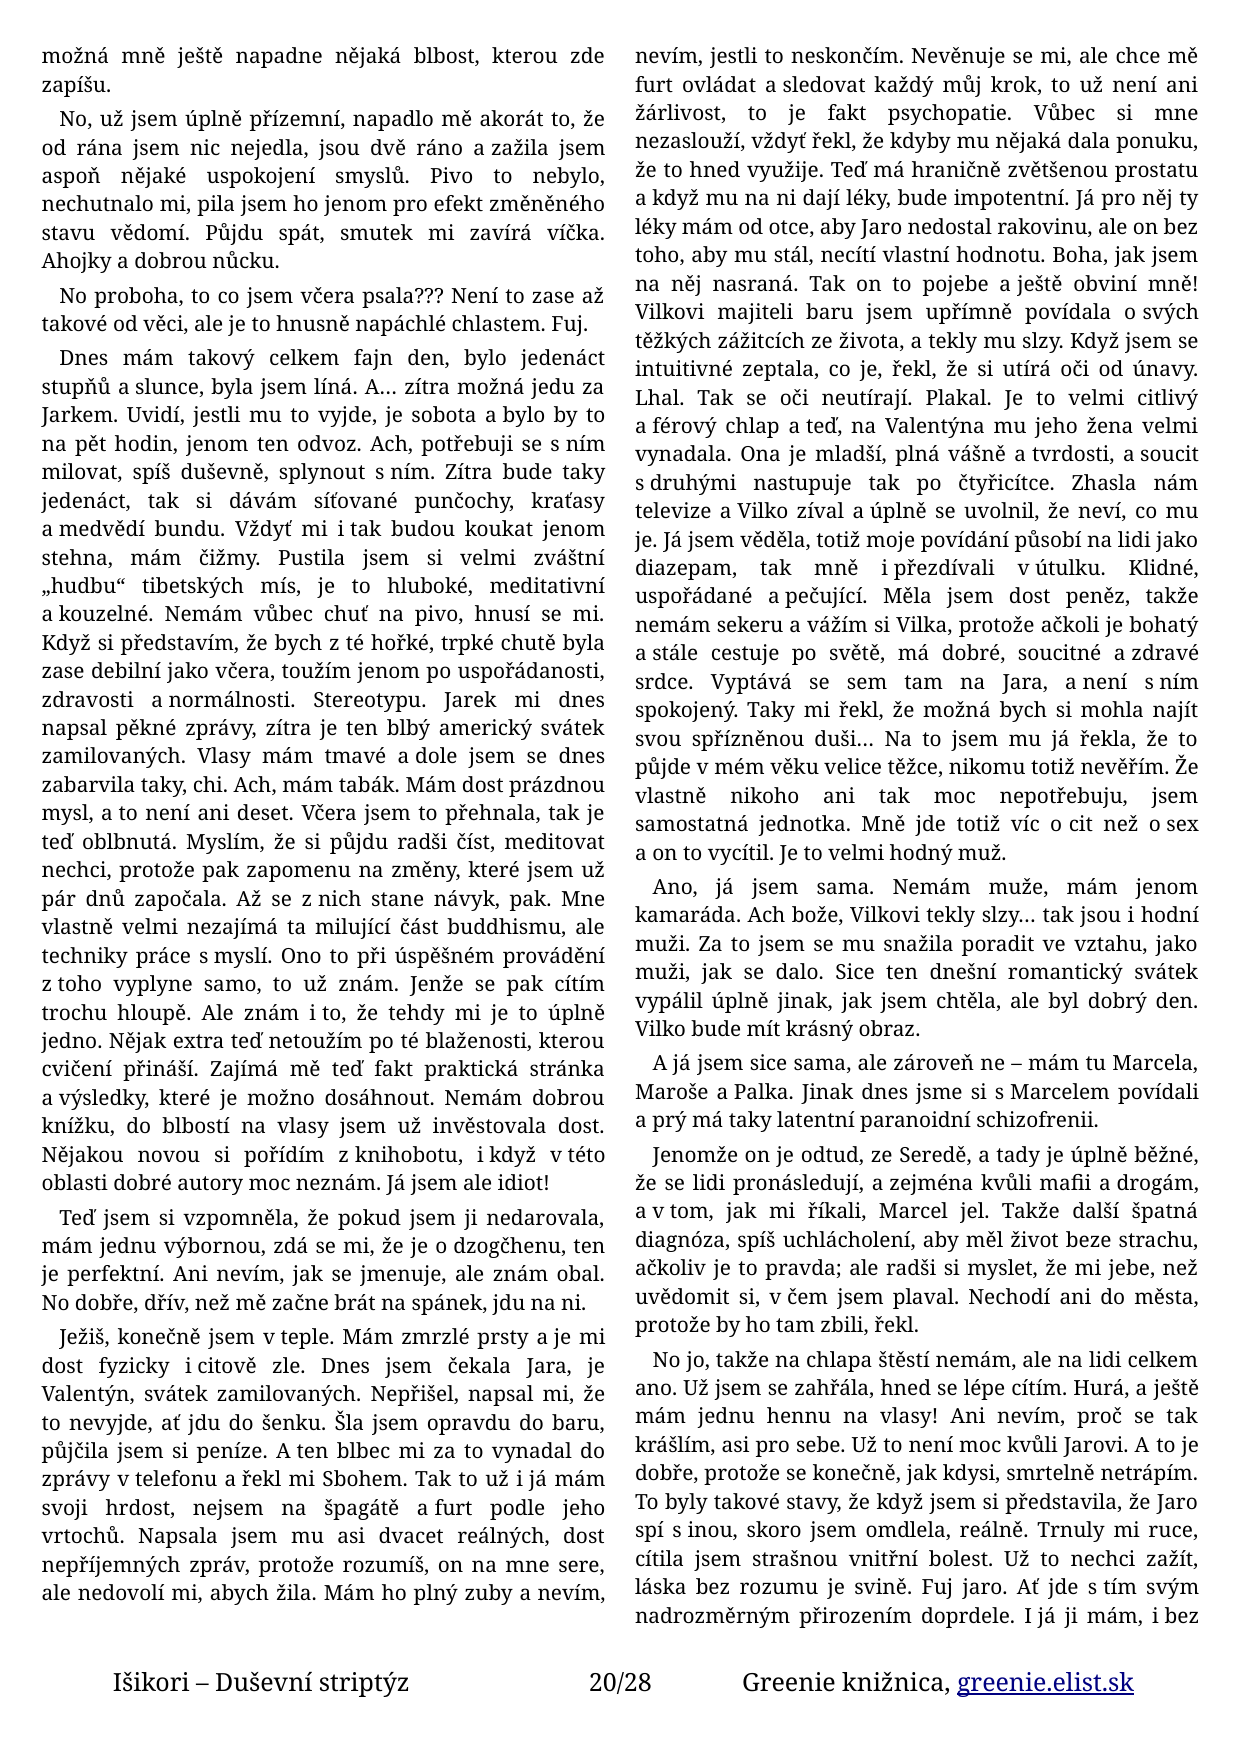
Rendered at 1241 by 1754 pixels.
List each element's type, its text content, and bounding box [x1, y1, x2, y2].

text A já jsem sice sama, ale zároveň ne – mám tu Marcela, Maroše a Palka. Jinak dnes jsme si s Marcelem povídali a prý má taky latentní paranoidní schizofrenii. [635, 1048, 1199, 1134]
text možná mně ještě napadne nějaká blbost, kterou zde zapíšu. [41, 41, 605, 98]
text Dnes mám takový celkem fajn den, bylo jedenáct stupňů a slunce, byla jsem líná. A… zítra možná jedu za Jarkem. Uvidí, jestli mu to vyjde, je sobota a bylo by to na pět hodin, jenom ten odvoz. Ach, potřebuji se s ním milovat, spíš duševně, splynout s ním. Zítra bude taky jedenáct, tak si dávám síťované punčochy, kraťasy a medvědí bundu. Vždyť mi i tak budou koukat jenom stehna, mám čižmy. Pustila jsem si velmi zváštní „hudbu“ tibetských mís, je to hluboké, meditativní a kouzelné. Nemám vůbec chuť na pivo, hnusí se mi. Když si představím, že bych z té hořké, trpké chutě byla zase debilní jako včera, toužím jenom po uspořádanosti, zdravosti a normálnosti. Stereotypu. Jarek mi dnes napsal pěkné zprávy, zítra je ten blbý americký svátek zamilovaných. Vlasy mám tmavé a dole jsem se dnes zabarvila taky, chi. Ach, mám tabák. Mám dost prázdnou mysl, a to není ani deset. Včera jsem to přehnala, tak je teď oblbnutá. Myslím, že si půjdu radši číst, meditovat nechci, protože pak zapomenu na změny, které jsem už pár dnů započala. Až se z nich stane návyk, pak. Mne vlastně velmi nezajímá ta milující část buddhismu, ale techniky práce s myslí. Ono to při úspěšném provádění z toho vyplyne samo, to už znám. Jenže se pak cítím trochu hloupě. Ale znám i to, že tehdy mi je to úplně jedno. Nějak extra teď netoužím po té blaženosti, kterou cvičení přináší. Zajímá mě teď fakt praktická stránka a výsledky, které je možno dosáhnout. Nemám dobrou knížku, do blbostí na vlasy jsem už invěstovala dost. Nějakou novou si pořídím z knihobotu, i když v této oblasti dobré autory moc neznám. Já jsem ale idiot! [41, 343, 605, 1197]
text nevím, jestli to neskončím. Nevěnuje se mi, ale chce mě furt ovládat a sledovat každý můj krok, to už není ani žárlivost, to je fakt psychopatie. Vůbec si mne nezaslouží, vždyť řekl, že kdyby mu nějaká dala ponuku, že to hned využije. Teď má hraničně zvětšenou prostatu a když mu na ni dají léky, bude impotentní. Já pro něj ty léky mám od otce, aby Jaro nedostal rakovinu, ale on bez toho, aby mu stál, necítí vlastní hodnotu. Boha, jak jsem na něj nasraná. Tak on to pojebe a ještě obviní mně! Vilkovi majiteli baru jsem upřímně povídala o svých těžkých zážitcích ze života, a tekly mu slzy. Když jsem se intuitivné zeptala, co je, řekl, že si utírá oči od únavy. Lhal. Tak se oči neutírají. Plakal. Je to velmi citlivý a férový chlap a teď, na Valentýna mu jeho žena velmi vynadala. Ona je mladší, plná vášně a tvrdosti, a soucit s druhými nastupuje tak po čtyřicítce. Zhasla nám televize a Vilko zíval a úplně se uvolnil, že neví, co mu je. Já jsem věděla, totiž moje povídání působí na lidi jako diazepam, tak mně i přezdívali v útulku. Klidné, uspořádané a pečující. Měla jsem dost peněz, takže nemám sekeru a vážím si Vilka, protože ačkoli je bohatý a stále cestuje po světě, má dobré, soucitné a zdravé srdce. Vyptává se sem tam na Jara, a není s ním spokojený. Taky mi řekl, že možná bych si mohla najít svou spřízněnou duši… Na to jsem mu já řekla, že to půjde v mém věku velice těžce, nikomu totiž nevěřím. Že vlastně nikoho ani tak moc nepotřebuju, jsem samostatná jednotka. Mně jde totiž víc o cit než o sex a on to vycítil. Je to velmi hodný muž. [635, 41, 1199, 866]
text Ano, já jsem sama. Nemám muže, mám jenom kamaráda. Ach bože, Vilkovi tekly slzy… tak jsou i hodní muži. Za to jsem se mu snažila poradit ve vztahu, jako muži, jak se dalo. Sice ten dnešní romantický svátek vypálil úplně jinak, jak jsem chtěla, ale byl dobrý den. Vilko bude mít krásný obraz. [635, 872, 1199, 1043]
text Ježiš, konečně jsem v teple. Mám zmrzlé prsty a je mi dost fyzicky i citově zle. Dnes jsem čekala Jara, je Valentýn, svátek zamilovaných. Nepřišel, napsal mi, že to nevyjde, ať jdu do šenku. Šla jsem opravdu do baru, půjčila jsem si peníze. A ten blbec mi za to vynadal do zprávy v telefonu a řekl mi Sbohem. Tak to už i já mám svoji hrdost, nejsem na špagátě a furt podle jeho vrtochů. Napsala jsem mu asi dvacet reálných, dost nepříjemných zpráv, protože rozumíš, on na mne sere, ale nedovolí mi, abych žila. Mám ho plný zuby a nevím, [41, 1322, 605, 1607]
text Teď jsem si vzpomněla, že pokud jsem ji nedarovala, mám jednu výbornou, zdá se mi, že je o dzogčhenu, ten je perfektní. Ani nevím, jak se jmenuje, ale znám obal. No dobře, dřív, než mě začne brát na spánek, jdu na ni. [41, 1203, 605, 1316]
text No jo, takže na chlapa štěstí nemám, ale na lidi celkem ano. Už jsem se zahřála, hned se lépe cítím. Hurá, a ještě mám jednu hennu na vlasy! Ani nevím, proč se tak krášlím, asi pro sebe. Už to není moc kvůli Jarovi. A to je dobře, protože se konečně, jak kdysi, smrtelně netrápím. To byly takové stavy, že když jsem si představila, že Jaro spí s inou, skoro jsem omdlela, reálně. Trnuly mi ruce, cítila jsem strašnou vnitřní bolest. Už to nechci zažít, láska bez rozumu je svině. Fuj jaro. Ať jde s tím svým nadrozměrným přirozením doprdele. I já ji mám, i bez [635, 1345, 1199, 1629]
text No proboha, to co jsem včera psala??? Není to zase až takové od věci, ale je to hnusně napáchlé chlastem. Fuj. [41, 281, 605, 338]
text Jenomže on je odtud, ze Seredě, a tady je úplně běžné, že se lidi pronásledují, a zejména kvůli mafii a drogám, a v tom, jak mi říkali, Marcel jel. Takže další špatná diagnóza, spíš uchlácholení, aby měl život beze strachu, ačkoliv je to pravda; ale radši si myslet, že mi jebe, než uvědomit si, v čem jsem plaval. Nechodí ani do města, protože by ho tam zbili, řekl. [635, 1140, 1199, 1339]
text No, už jsem úplně přízemní, napadlo mě akorát to, že od rána jsem nic nejedla, jsou dvě ráno a zažila jsem aspoň nějaké uspokojení smyslů. Pivo to nebylo, nechutnalo mi, pila jsem ho jenom pro efekt změněného stavu vědomí. Půjdu spát, smutek mi zavírá víčka. Ahojky a dobrou nůcku. [41, 104, 605, 275]
